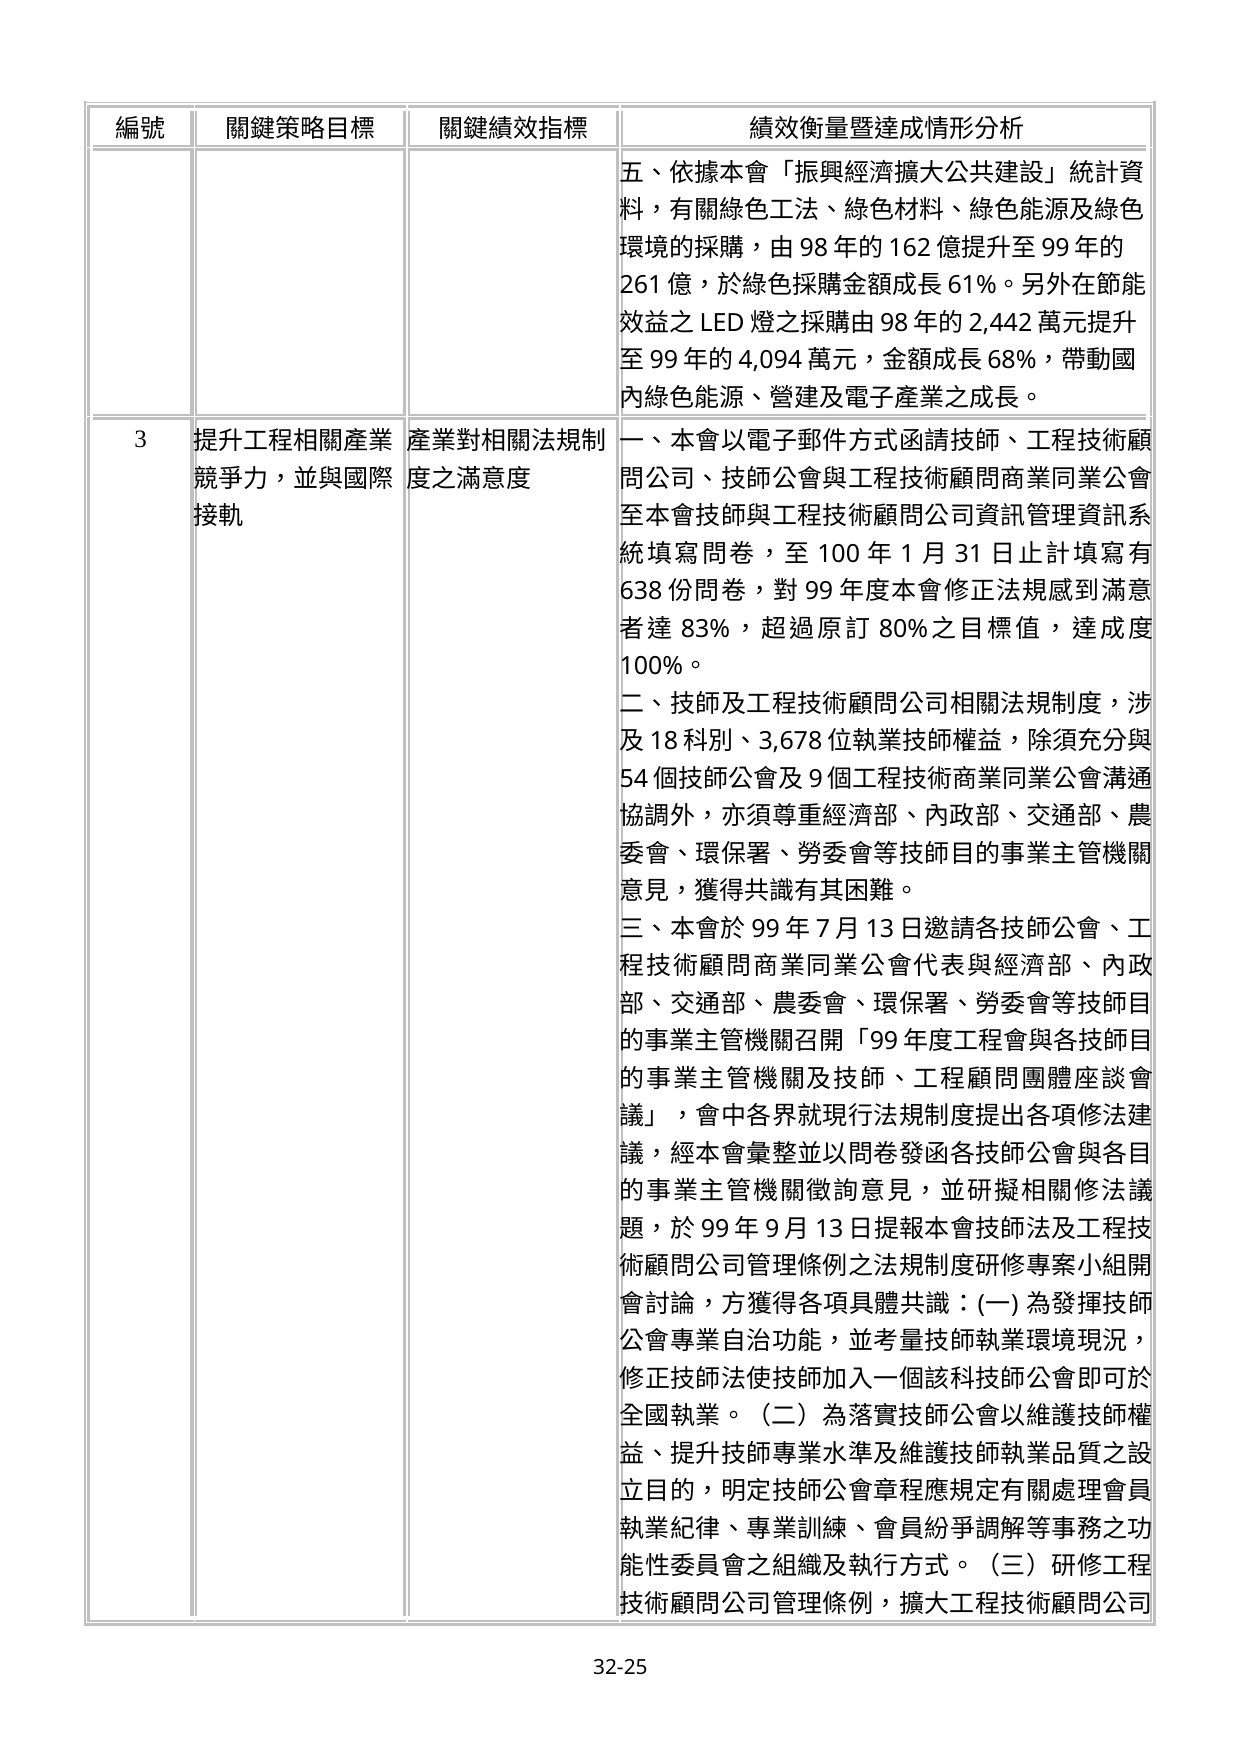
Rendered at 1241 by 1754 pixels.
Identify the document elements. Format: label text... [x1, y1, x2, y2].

table_cell 五、依據本會「振興經濟擴大公共建設」統計資料，有關綠色工法、綠色材料、綠色能源及綠色環境的採購，由98年的162億提升至99年的261億，於綠色採購金額成長61%。另外在節能效益之LED燈之採購由98年的2,442萬元提升至99年的4,094萬元，金額成長68%，帶動國內綠色能源、營建及電子產業之成長。 [619, 145, 1153, 414]
table_header 關鍵績效指標 [406, 103, 619, 145]
table_cell 產業對相關法規制度之滿意度 [406, 414, 619, 1620]
table_cell [410, 151, 616, 414]
table_cell 3 [87, 414, 193, 1620]
table_header 關鍵策略目標 [194, 103, 406, 145]
table_cell [87, 145, 193, 414]
table_cell [197, 151, 403, 414]
table_cell 提升工程相關產業競爭力，並與國際接軌 [194, 420, 406, 1620]
table_header 編號 [90, 108, 193, 145]
table_header 績效衡量暨達成情形分析 [619, 103, 1153, 145]
table_cell 一、本會以電子郵件方式函請技師、工程技術顧問公司、技師公會與工程技術顧問商業同業公會至本會技師與工程技術顧問公司資訊管理資訊系統填寫問卷，至100年1月31日止計填寫有638份問卷，對99年度本會修正法規感到滿意者達83%，超過原訂80%之目標值，達成度100%。 二、技師及工程技術顧問公司相關法規制度，涉及18科別、3,678位執業技師權益，除須充分與54個技師公會及9個工程技術商業同業公會溝通協調外，亦須尊重經濟部、內政部、交通部、農委會、環保署、勞委會等技師目的事業主管機關意見，獲得共識有其困難。 三、本會於99年7月13日邀請各技師公會、工程技術顧問商業同業公會代表與經濟部、內政部、交通部、農委會、環保署、勞委會等技師目的事業主管機關召開「99年度工程會與各技師目的事業主管機關及技師、工程顧問團體座談會議」，會中各界就現行法規制度提出各項修法建議，經本會彙整並以問卷發函各技師公會與各目的事業主管機關徵詢意見，並研擬相關修法議題，於99年9月13日提報本會技師法及工程技術顧問公司管理條例之法規制度研修專案小組開會討論，方獲得各項具體共識：(一) 為發揮技師公會專業自治功能，並考量技師執業環境現況，修正技師法使技師加入一個該科技師公會即可於全國執業。（二）為落實技師公會以維護技師權益、提升技師專業水準及維護技師執業品質之設立目的，明定技師公會章程應規定有關處理會員執業紀律、專業訓練、會員紛爭調解等事務之功能性委員會之組織及執行方式。（三）研修工程技術顧問公司管理條例，擴大工程技術顧問公司 [619, 414, 1153, 1620]
